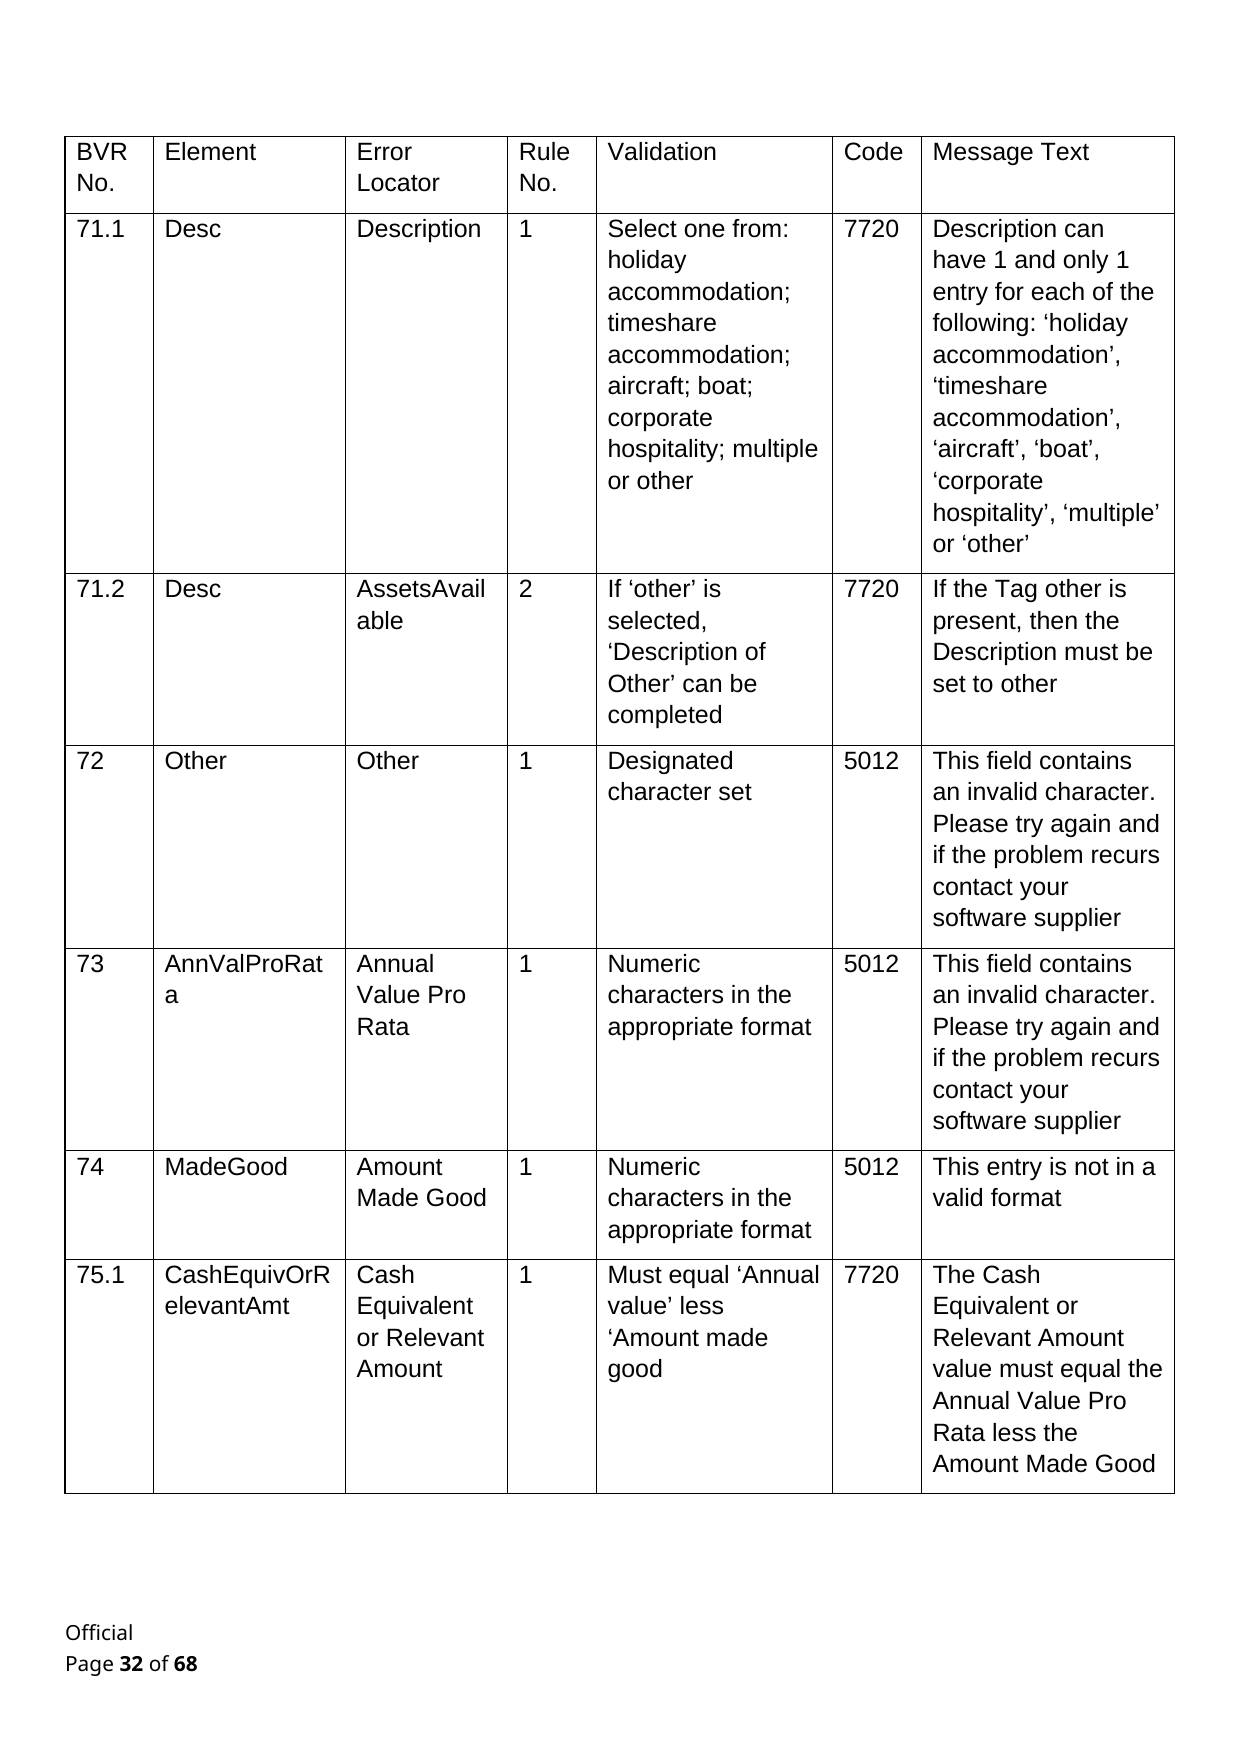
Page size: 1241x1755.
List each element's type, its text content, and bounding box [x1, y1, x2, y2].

table_cell MadeGood [154, 1151, 345, 1259]
table_cell 72 [66, 746, 153, 947]
table_header Rule No. [508, 137, 596, 212]
table_cell 1 [508, 214, 596, 573]
table_cell 71.1 [66, 214, 153, 573]
table_header Error Locator [346, 137, 507, 212]
table_cell CashEquivOrRelevantAmt [154, 1260, 345, 1493]
table_cell 7720 [833, 214, 921, 573]
table_cell Annual Value Pro Rata [346, 949, 507, 1150]
table_header Code [833, 137, 921, 212]
table_cell Must equal ‘Annual value’ less ‘Amount made good [597, 1260, 832, 1493]
table_cell This field contains an invalid character. Please try again and if the problem recurs contact your software supplier [922, 949, 1174, 1150]
table_cell Other [154, 746, 345, 947]
table_cell AssetsAvailable [346, 574, 507, 744]
table_header Validation [597, 137, 832, 212]
table_cell 7720 [833, 1260, 921, 1493]
table_cell 2 [508, 574, 596, 744]
table_cell This field contains an invalid character. Please try again and if the problem recurs contact your software supplier [922, 746, 1174, 947]
table_cell 73 [66, 949, 153, 1150]
table_cell Select one from: holiday accommodation; timeshare accommodation; aircraft; boat; corporate hospitality; multiple or other [597, 214, 832, 573]
table_cell Desc [154, 574, 345, 744]
table_cell 1 [508, 1151, 596, 1259]
table_header Element [154, 137, 345, 212]
table_cell Desc [154, 214, 345, 573]
table_cell The Cash Equivalent or Relevant Amount value must equal the Annual Value Pro Rata less the Amount Made Good [922, 1260, 1174, 1493]
table_cell 71.2 [66, 574, 153, 744]
table_cell If the Tag other is present, then the Description must be set to other [922, 574, 1174, 744]
table_header BVR No. [66, 137, 153, 212]
table_cell 5012 [833, 1151, 921, 1259]
table_cell 74 [66, 1151, 153, 1259]
table_cell 75.1 [66, 1260, 153, 1493]
table_cell Numeric characters in the appropriate format [597, 1151, 832, 1259]
table_cell AnnValProRata [154, 949, 345, 1150]
table_cell 5012 [833, 746, 921, 947]
table_cell Numeric characters in the appropriate format [597, 949, 832, 1150]
table_cell Description can have 1 and only 1 entry for each of the following: ‘holiday accommodation’, ‘timeshare accommodation’, ‘aircraft’, ‘boat’, ‘corporate hospitality’, ‘multiple’ or ‘other’ [922, 214, 1174, 573]
table_cell 1 [508, 949, 596, 1150]
table_cell This entry is not in a valid format [922, 1151, 1174, 1259]
table_cell Other [346, 746, 507, 947]
table_cell 7720 [833, 574, 921, 744]
table_cell 1 [508, 1260, 596, 1493]
table_cell Designated character set [597, 746, 832, 947]
table_cell Description [346, 214, 507, 573]
table_header Message Text [922, 137, 1174, 212]
table_cell Amount Made Good [346, 1151, 507, 1259]
table_cell If ‘other’ is selected, ‘Description of Other’ can be completed [597, 574, 832, 744]
table_cell 5012 [833, 949, 921, 1150]
table_cell 1 [508, 746, 596, 947]
table_cell Cash Equivalent or Relevant Amount [346, 1260, 507, 1493]
